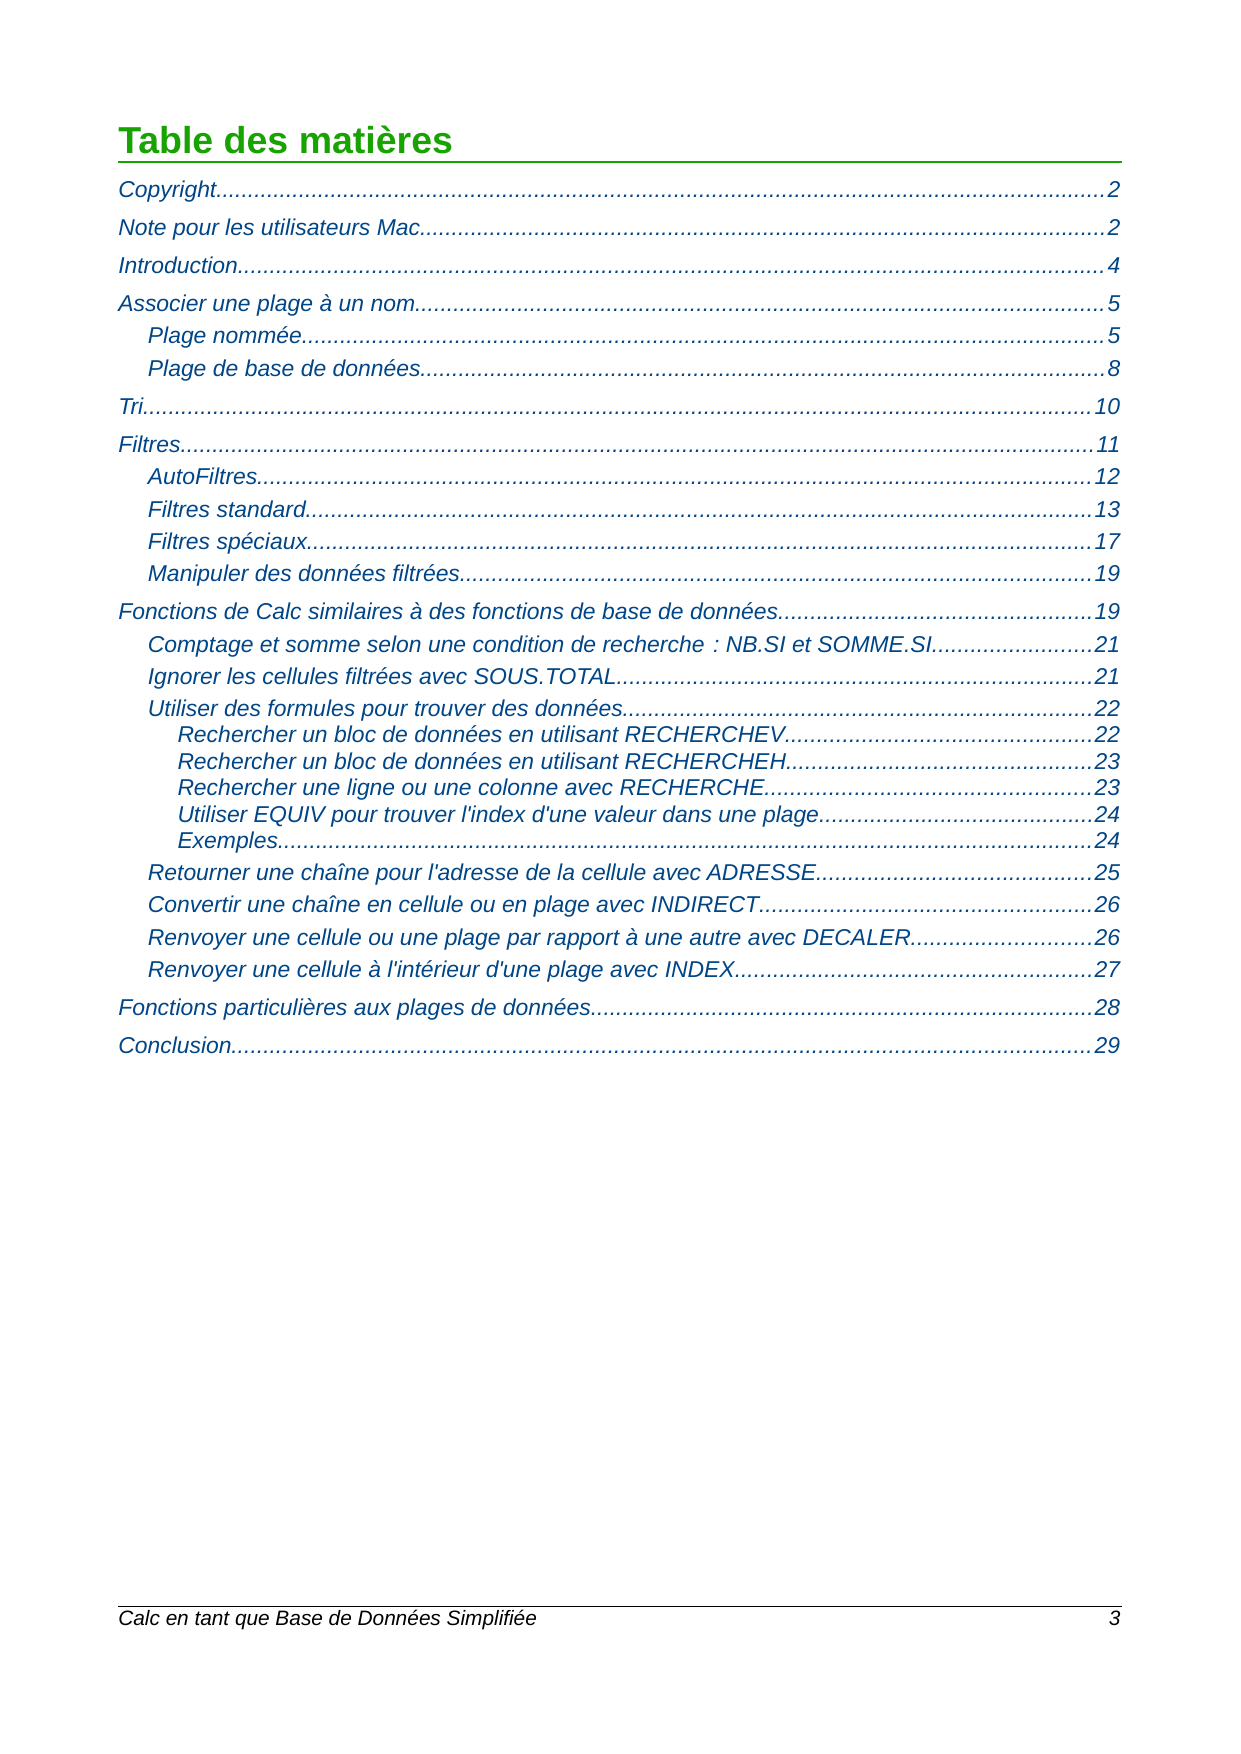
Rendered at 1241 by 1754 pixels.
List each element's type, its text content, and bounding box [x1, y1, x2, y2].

text Introduction 4 [118, 252, 1122, 278]
text Tri 10 [118, 393, 1122, 419]
text Filtres 11 [118, 431, 1122, 457]
text Plage de base de données 8 [148, 355, 1122, 381]
text Ignorer les cellules filtrées avec SOUS.TOTAL 21 [148, 663, 1122, 689]
text Filtres spéciaux 17 [148, 528, 1122, 554]
text Rechercher un bloc de données en utilisant RECHERCHEV 22 [177, 721, 1122, 748]
text Renvoyer une cellule ou une plage par rapport à une autre avec DECALER 26 [148, 924, 1122, 950]
text Convertir une chaîne en cellule ou en plage avec INDIRECT 26 [148, 891, 1122, 918]
text Manipuler des données filtrées 19 [148, 560, 1122, 586]
text Utiliser des formules pour trouver des données 22 [148, 695, 1122, 721]
text Renvoyer une cellule à l'intérieur d'une plage avec INDEX 27 [148, 956, 1122, 982]
text Conclusion 29 [118, 1032, 1122, 1059]
text Associer une plage à un nom 5 [118, 290, 1122, 316]
text Fonctions de Calc similaires à des fonctions de base de données 19 [118, 598, 1122, 624]
text Exemples 24 [177, 827, 1122, 853]
text Fonctions particulières aux plages de données 28 [118, 994, 1122, 1021]
text Plage nommée 5 [148, 322, 1122, 349]
text Utiliser EQUIV pour trouver l'index d'une valeur dans une plage 24 [177, 801, 1122, 827]
text Comptage et somme selon une condition de recherche : NB.SI et SOMME.SI 21 [148, 631, 1122, 657]
text Rechercher un bloc de données en utilisant RECHERCHEH 23 [177, 748, 1122, 774]
text Copyright 2 [118, 176, 1122, 202]
text Retourner une chaîne pour l'adresse de la cellule avec ADRESSE 25 [148, 859, 1122, 886]
text Rechercher une ligne ou une colonne avec RECHERCHE 23 [177, 774, 1122, 801]
text Filtres standard 13 [148, 496, 1122, 522]
text Note pour les utilisateurs Mac 2 [118, 214, 1122, 240]
text Table des matières [118, 118, 1122, 161]
text AutoFiltres 12 [148, 463, 1122, 489]
